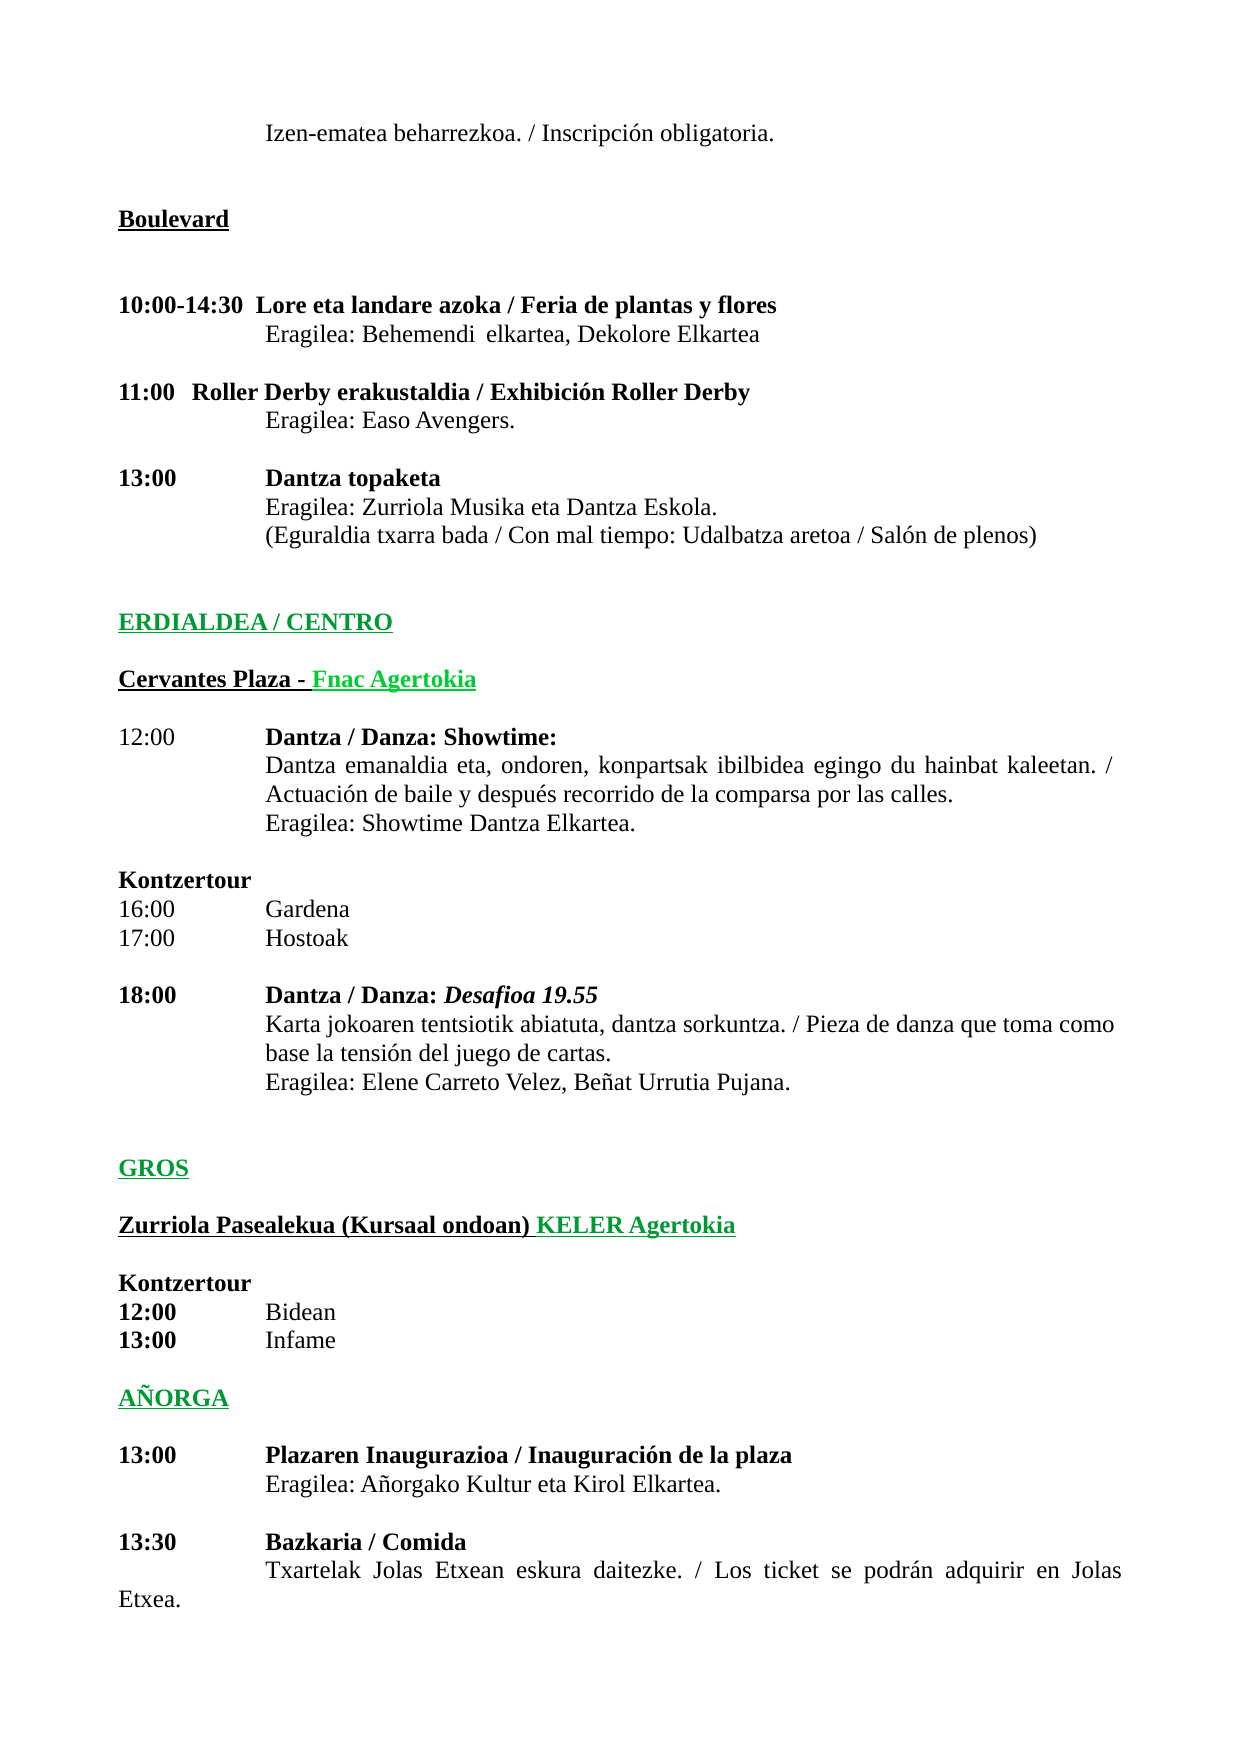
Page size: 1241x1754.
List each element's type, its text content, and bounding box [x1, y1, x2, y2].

text 17:00 Hostoak [118, 923, 1122, 952]
text 13:00 Infame [118, 1326, 1122, 1354]
text Cervantes Plaza - Fnac Agertokia [118, 664, 1122, 693]
text Zurriola Pasealekua (Kursaal ondoan) KELER Agertokia [118, 1211, 1122, 1239]
text Eragilea: Easo Avengers. [118, 406, 1122, 434]
text GROS [118, 1153, 1122, 1182]
text 13:00 Dantza topaketa [118, 463, 1122, 492]
text ERDIALDEA / CENTRO [118, 607, 1122, 636]
text Eragilea: Behemendi elkartea, Dekolore Elkartea [118, 319, 1122, 348]
text Izen-ematea beharrezkoa. / Inscripción obligatoria. [118, 118, 1122, 147]
text Kontzertour [118, 866, 1122, 894]
text Eragilea: Zurriola Musika eta Dantza Eskola. [118, 492, 1122, 521]
text 13:30 Bazkaria / Comida [118, 1527, 1122, 1556]
text Eragilea: Elene Carreto Velez, Beñat Urrutia Pujana. [118, 1067, 1122, 1096]
text AÑORGA [118, 1383, 1122, 1412]
text 10:00-14:30 Lore eta landare azoka / Feria de plantas y flores [118, 291, 1122, 319]
text Dantza emanaldia eta, ondoren, konpartsak ibilbidea egingo du hainbat kaleetan. / Actuación de baile y después recorrido de la comparsa por las calles. [118, 751, 1122, 808]
text Boulevard [118, 204, 1122, 233]
text 16:00 Gardena [118, 894, 1122, 923]
text 12:00 Dantza / Danza: Showtime: [118, 722, 1122, 751]
text 18:00 Dantza / Danza: Desafioa 19.55 [118, 981, 1122, 1009]
text 11:00 Roller Derby erakustaldia / Exhibición Roller Derby [118, 377, 1122, 406]
text 12:00 Bidean [118, 1297, 1122, 1326]
text Eragilea: Añorgako Kultur eta Kirol Elkartea. [118, 1469, 1122, 1498]
text Kontzertour [118, 1268, 1122, 1297]
text (Eguraldia txarra bada / Con mal tiempo: Udalbatza aretoa / Salón de plenos) [118, 521, 1122, 549]
text Eragilea: Showtime Dantza Elkartea. [118, 808, 1122, 837]
text 13:00 Plazaren Inaugurazioa / Inauguración de la plaza [118, 1441, 1122, 1469]
text Karta jokoaren tentsiotik abiatuta, dantza sorkuntza. / Pieza de danza que toma como base la tensión del juego de cartas. [118, 1009, 1122, 1067]
text Txartelak Jolas Etxean eskura daitezke. / Los ticket se podrán adquirir en Jolas Etxea. [118, 1556, 1122, 1613]
